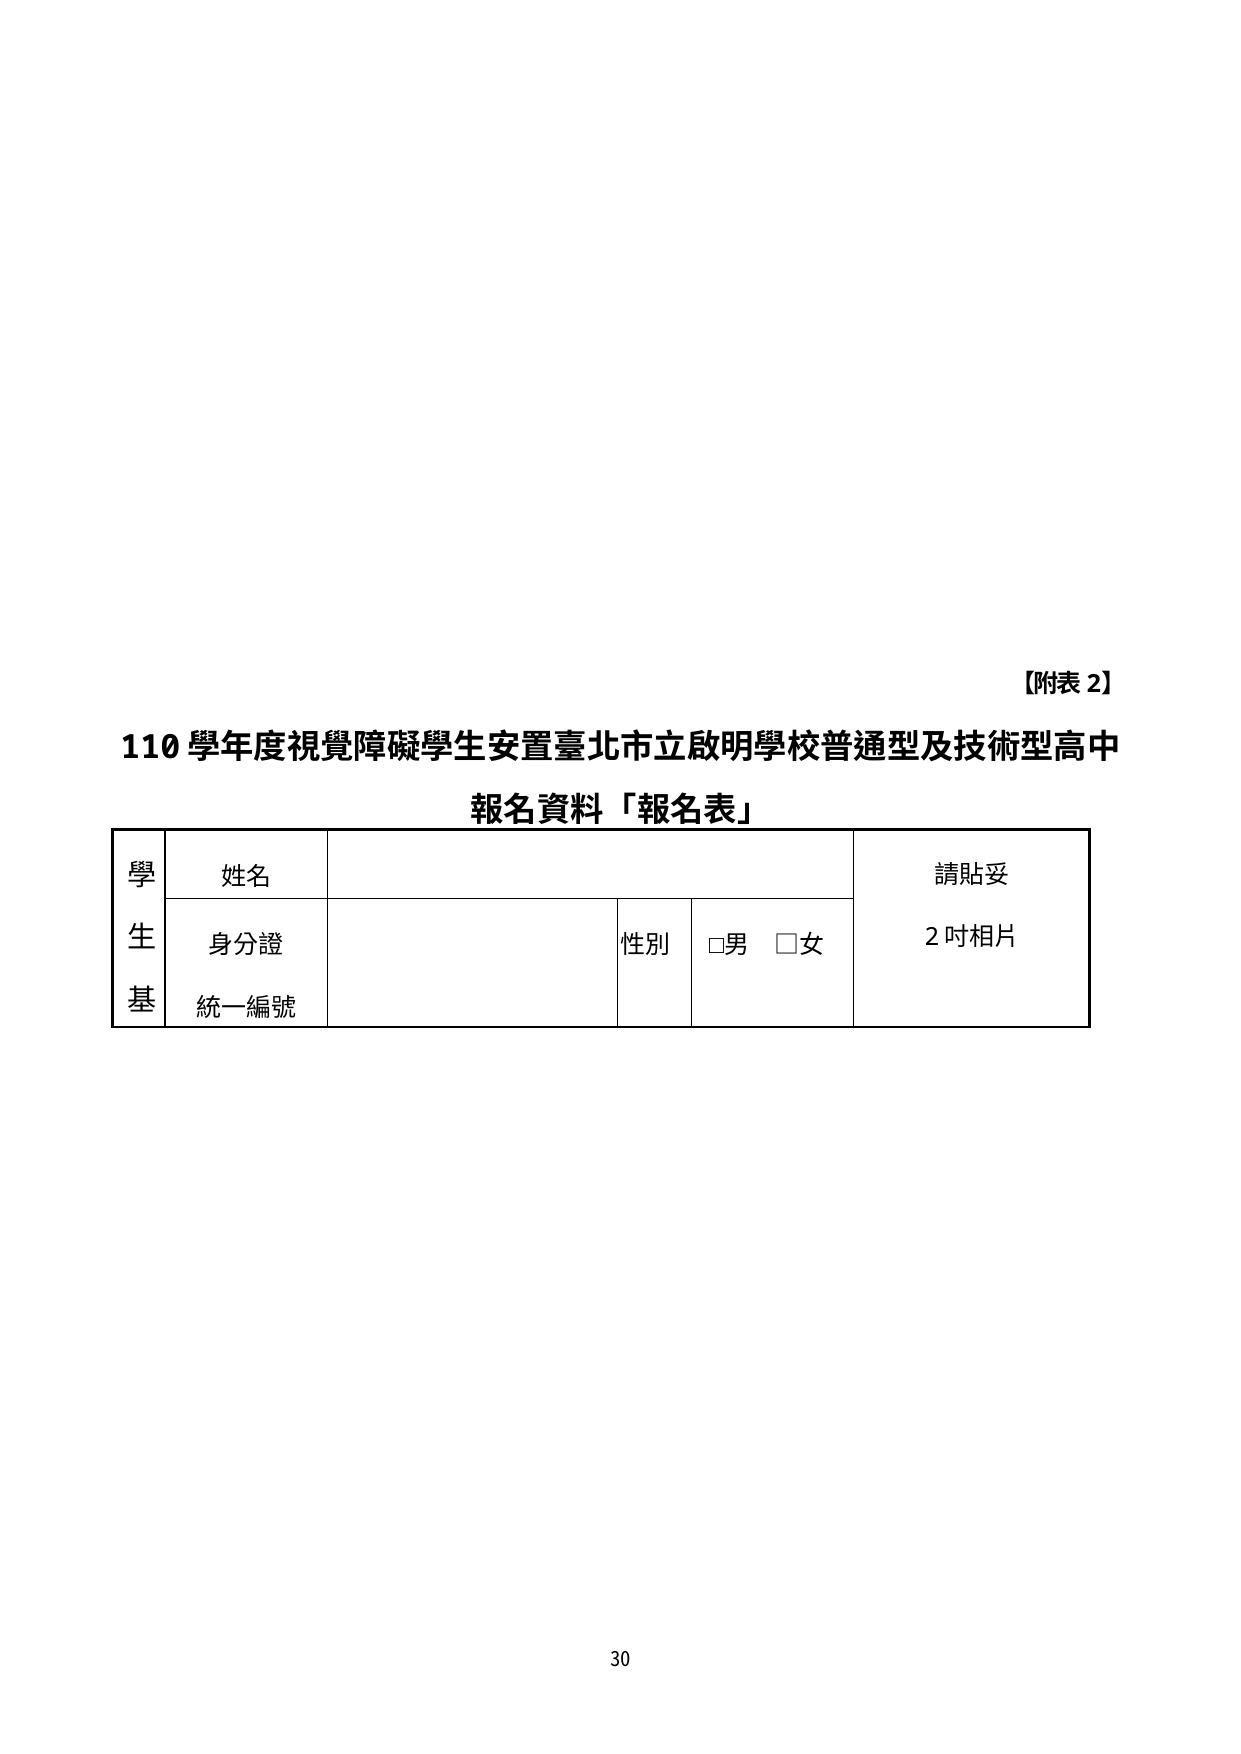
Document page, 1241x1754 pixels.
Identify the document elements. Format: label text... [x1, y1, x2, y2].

text 【附表2】 [112, 640, 1128, 702]
table_cell □男 □女 [692, 899, 853, 1026]
table_header 學生基 [114, 831, 164, 1026]
table_header 請貼妥 2吋相片 [854, 831, 1088, 1026]
table_cell [328, 899, 617, 1026]
table_cell 性別 [618, 899, 691, 1026]
table_header 姓名 [166, 831, 327, 898]
table_header [328, 831, 853, 898]
table_cell 身分證 統一編號 [166, 899, 327, 1026]
text 110學年度視覺障礙學生安置臺北市立啟明學校普通型及技術型高中報名資料「報名表」 [112, 702, 1128, 827]
